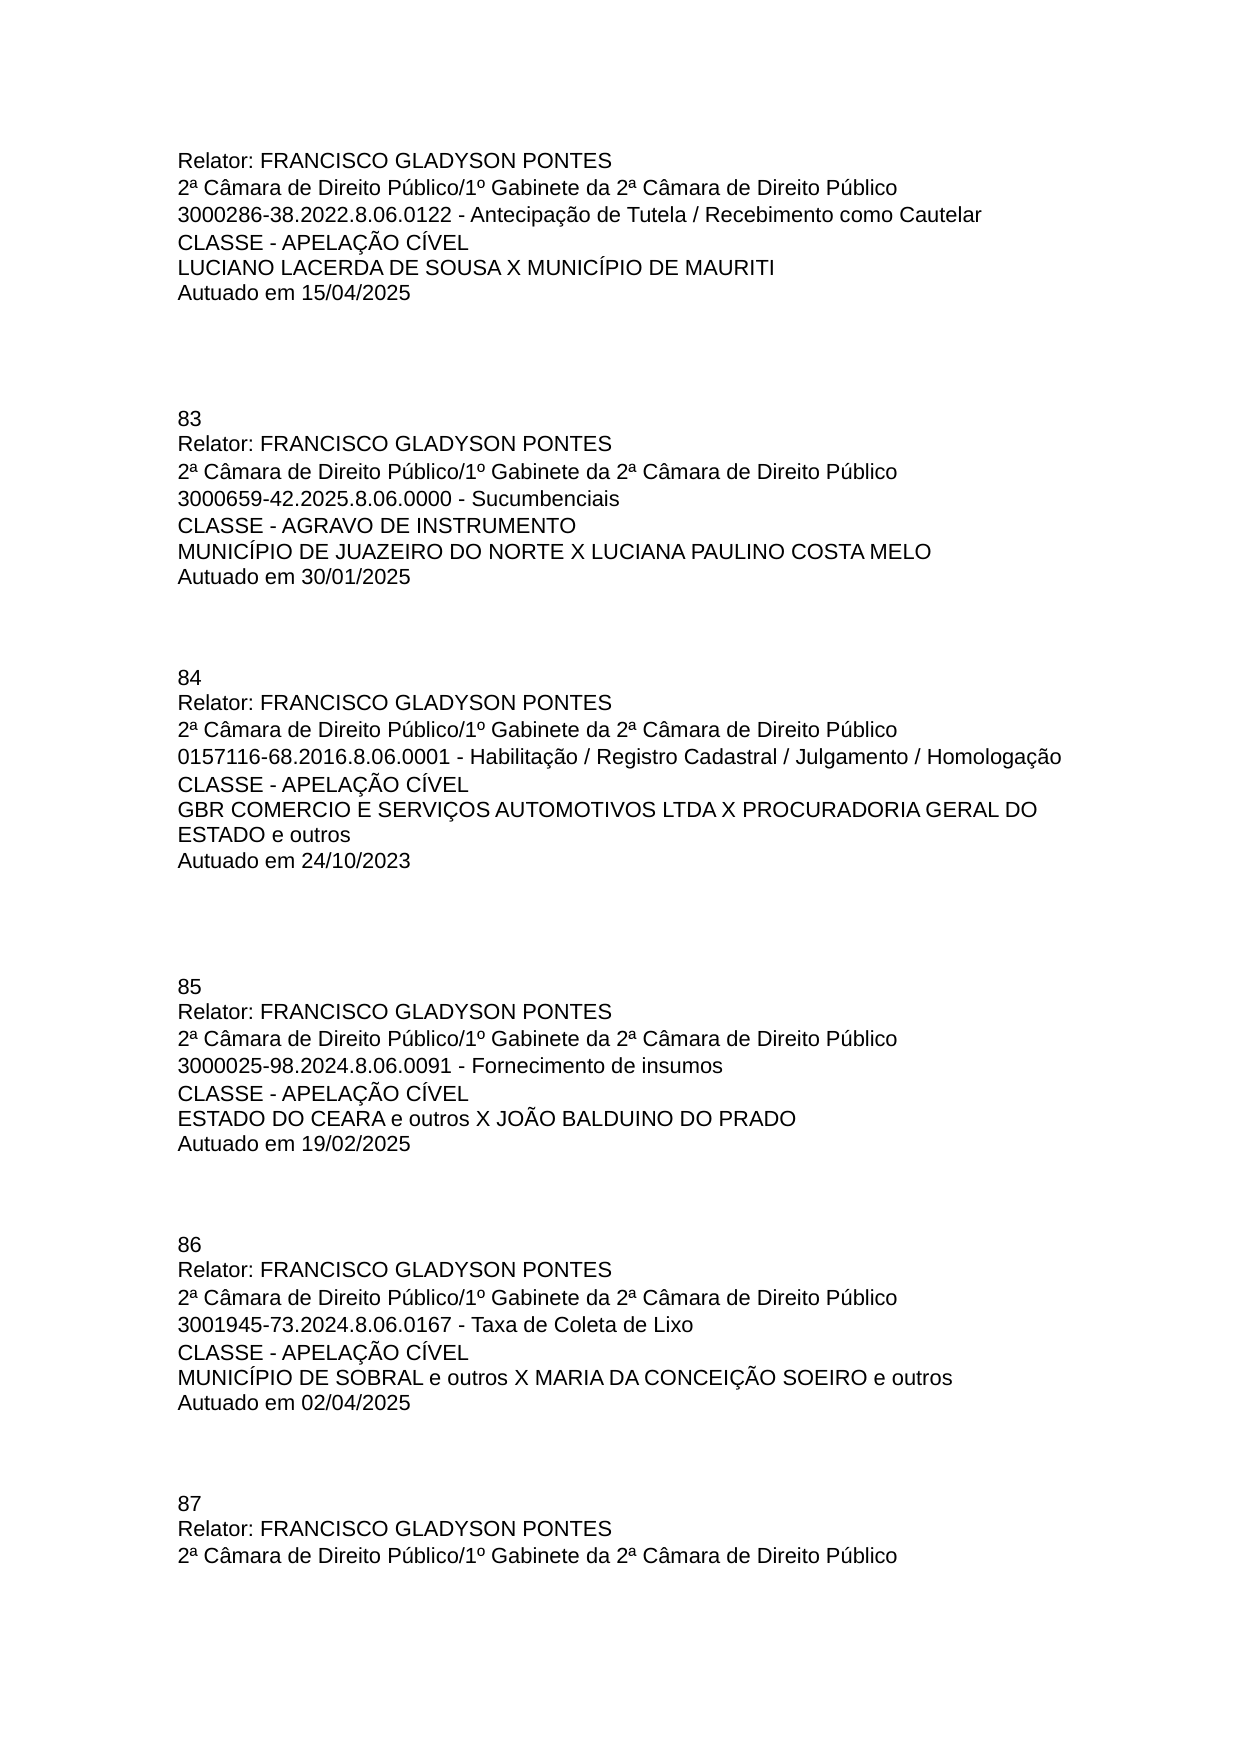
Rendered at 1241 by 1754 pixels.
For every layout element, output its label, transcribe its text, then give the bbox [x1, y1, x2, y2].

subtitle 3000025-98.2024.8.06.0091 - Fornecimento de insumos [177, 1053, 1063, 1078]
text 2ª Câmara de Direito Público/1º Gabinete da 2ª Câmara de Direito Público [177, 458, 1063, 484]
text Relator: FRANCISCO GLADYSON PONTES [177, 431, 1063, 457]
text CLASSE - APELAÇÃO CÍVEL GBR COMERCIO E SERVIÇOS AUTOMOTIVOS LTDA X PROCURADORIA GERAL DO ESTADO e outros [177, 772, 1063, 848]
text 2ª Câmara de Direito Público/1º Gabinete da 2ª Câmara de Direito Público [177, 717, 1063, 742]
text 86 [177, 1232, 1063, 1257]
text Relator: FRANCISCO GLADYSON PONTES [177, 999, 1063, 1024]
text 2ª Câmara de Direito Público/1º Gabinete da 2ª Câmara de Direito Público [177, 175, 1063, 200]
text CLASSE - AGRAVO DE INSTRUMENTO MUNICÍPIO DE JUAZEIRO DO NORTE X LUCIANA PAULINO COSTA MELO [177, 513, 1063, 564]
text Relator: FRANCISCO GLADYSON PONTES [177, 690, 1063, 715]
text CLASSE - APELAÇÃO CÍVEL ESTADO DO CEARA e outros X JOÃO BALDUINO DO PRADO [177, 1081, 1063, 1131]
subtitle 3000286-38.2022.8.06.0122 - Antecipação de Tutela / Recebimento como Cautelar [177, 202, 1063, 227]
text 84 [177, 665, 1063, 690]
text 83 [177, 406, 1063, 431]
text Relator: FRANCISCO GLADYSON PONTES [177, 1257, 1063, 1283]
text Autuado em 24/10/2023 [177, 848, 1063, 873]
text CLASSE - APELAÇÃO CÍVEL LUCIANO LACERDA DE SOUSA X MUNICÍPIO DE MAURITI [177, 230, 1063, 280]
subtitle 0157116-68.2016.8.06.0001 - Habilitação / Registro Cadastral / Julgamento / Homologação [177, 744, 1063, 769]
text 2ª Câmara de Direito Público/1º Gabinete da 2ª Câmara de Direito Público [177, 1026, 1063, 1051]
text Autuado em 30/01/2025 [177, 564, 1063, 589]
text 85 [177, 974, 1063, 999]
text Autuado em 15/04/2025 [177, 280, 1063, 305]
subtitle 3000659-42.2025.8.06.0000 - Sucumbenciais [177, 486, 1063, 511]
subtitle 3001945-73.2024.8.06.0167 - Taxa de Coleta de Lixo [177, 1312, 1063, 1337]
text 2ª Câmara de Direito Público/1º Gabinete da 2ª Câmara de Direito Público [177, 1543, 1063, 1568]
text Autuado em 02/04/2025 [177, 1390, 1063, 1415]
text 2ª Câmara de Direito Público/1º Gabinete da 2ª Câmara de Direito Público [177, 1284, 1063, 1310]
text CLASSE - APELAÇÃO CÍVEL MUNICÍPIO DE SOBRAL e outros X MARIA DA CONCEIÇÃO SOEIRO e outros [177, 1339, 1063, 1390]
text Relator: FRANCISCO GLADYSON PONTES [177, 1516, 1063, 1541]
text Relator: FRANCISCO GLADYSON PONTES [177, 148, 1063, 173]
text 87 [177, 1491, 1063, 1516]
text Autuado em 19/02/2025 [177, 1131, 1063, 1157]
